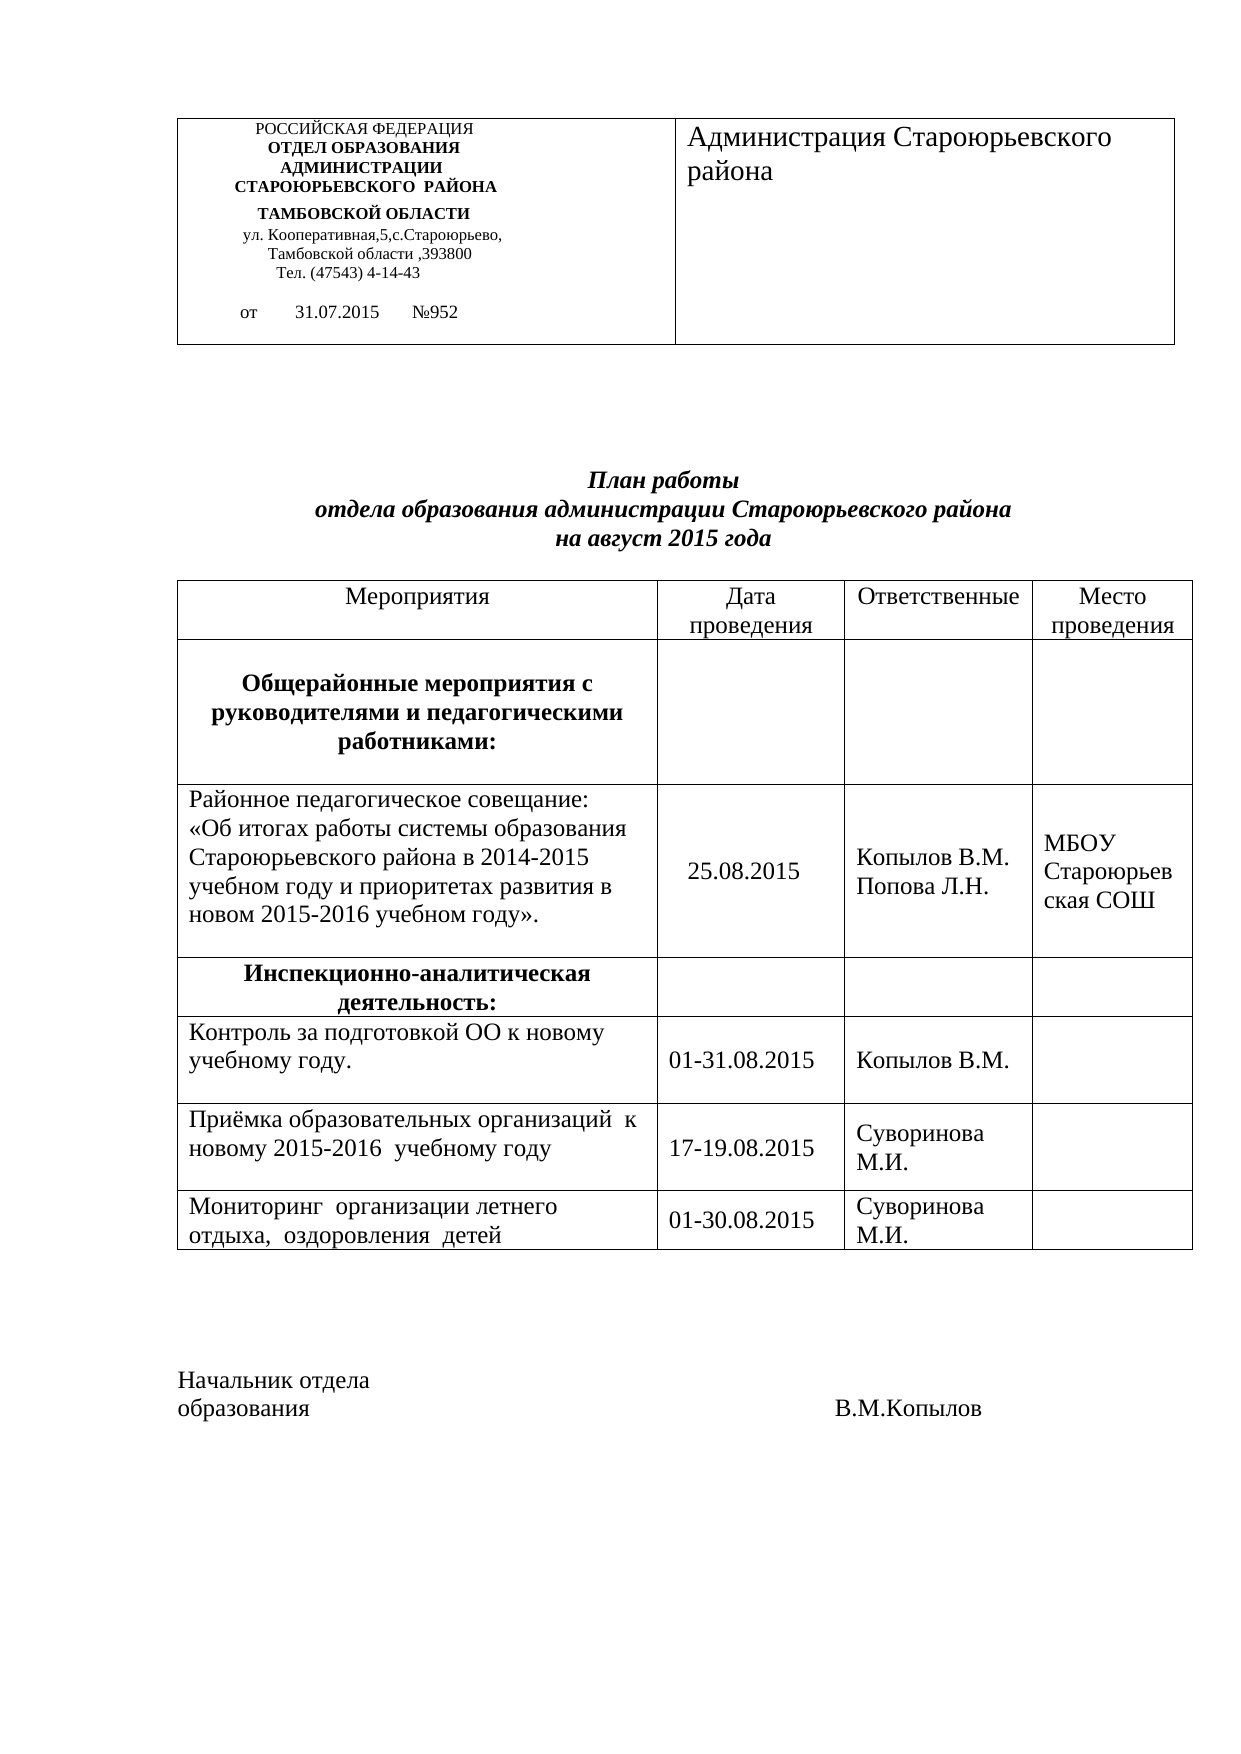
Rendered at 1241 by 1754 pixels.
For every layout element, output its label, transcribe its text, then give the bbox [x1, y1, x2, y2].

table_cell [1033, 1191, 1192, 1249]
text Начальник отдела [177, 1365, 1152, 1393]
table_cell МБОУ Староюрьев ская СОШ [1033, 785, 1192, 957]
table_cell Копылов В.М. [845, 1017, 1032, 1103]
table_header РОССИЙСКАЯ ФЕДЕРАЦИЯ ОТДЕЛ ОБРАЗОВАНИЯ АДМИНИСТРАЦИИ СТАРОЮРЬЕВСКОГО РАЙОНА ТАМБОВСКОЙ ОБЛАСТИ ул. Кооперативная,5,с.Староюрьево, Тамбовской области ,393800 Тел. (47543) 4-14-43 от 31.07.2015 №952 [178, 119, 675, 344]
table_cell Районное педагогическое совещание: «Об итогах работы системы образования Староюрьевского района в 2014-2015 учебном году и приоритетах развития в новом 2015-2016 учебном году». [178, 785, 657, 957]
table_cell [1033, 640, 1192, 783]
table_cell Общерайонные мероприятия с руководителями и педагогическими работниками: [178, 640, 657, 783]
table_cell [1033, 1104, 1192, 1190]
table_header Мероприятия [178, 581, 657, 639]
table_header Место проведения [1033, 581, 1192, 639]
table_cell Контроль за подготовкой ОО к новому учебному году. [178, 1017, 657, 1103]
table_cell Копылов В.М. Попова Л.Н. [845, 785, 1032, 957]
table_cell Суворинова М.И. [845, 1104, 1032, 1190]
text образования В.М.Копылов [177, 1393, 1152, 1422]
table_cell [658, 958, 844, 1016]
text отдела образования администрации Староюрьевского района [177, 494, 1152, 523]
text План работы [177, 465, 1152, 494]
table_cell [658, 640, 844, 783]
table_cell Суворинова М.И. [845, 1191, 1032, 1249]
table_cell [845, 958, 1032, 1016]
table_cell Приёмка образовательных организаций к новому 2015-2016 учебному году [178, 1104, 657, 1190]
table_header Дата проведения [658, 581, 844, 639]
table_header Ответственные [845, 581, 1032, 639]
table_cell 01-31.08.2015 [658, 1017, 844, 1103]
table_cell 17-19.08.2015 [658, 1104, 844, 1190]
table_cell [1033, 1017, 1192, 1103]
text на август 2015 года [177, 523, 1152, 551]
table_cell [845, 640, 1032, 783]
table_header Администрация Староюрьевского района [676, 119, 1174, 344]
table_cell [1033, 958, 1192, 1016]
table_cell 01-30.08.2015 [658, 1191, 844, 1249]
table_cell Инспекционно-аналитическая деятельность: [178, 958, 657, 1016]
table_cell Мониторинг организации летнего отдыха, оздоровления детей [178, 1191, 657, 1249]
table_cell 25.08.2015 [658, 785, 844, 957]
